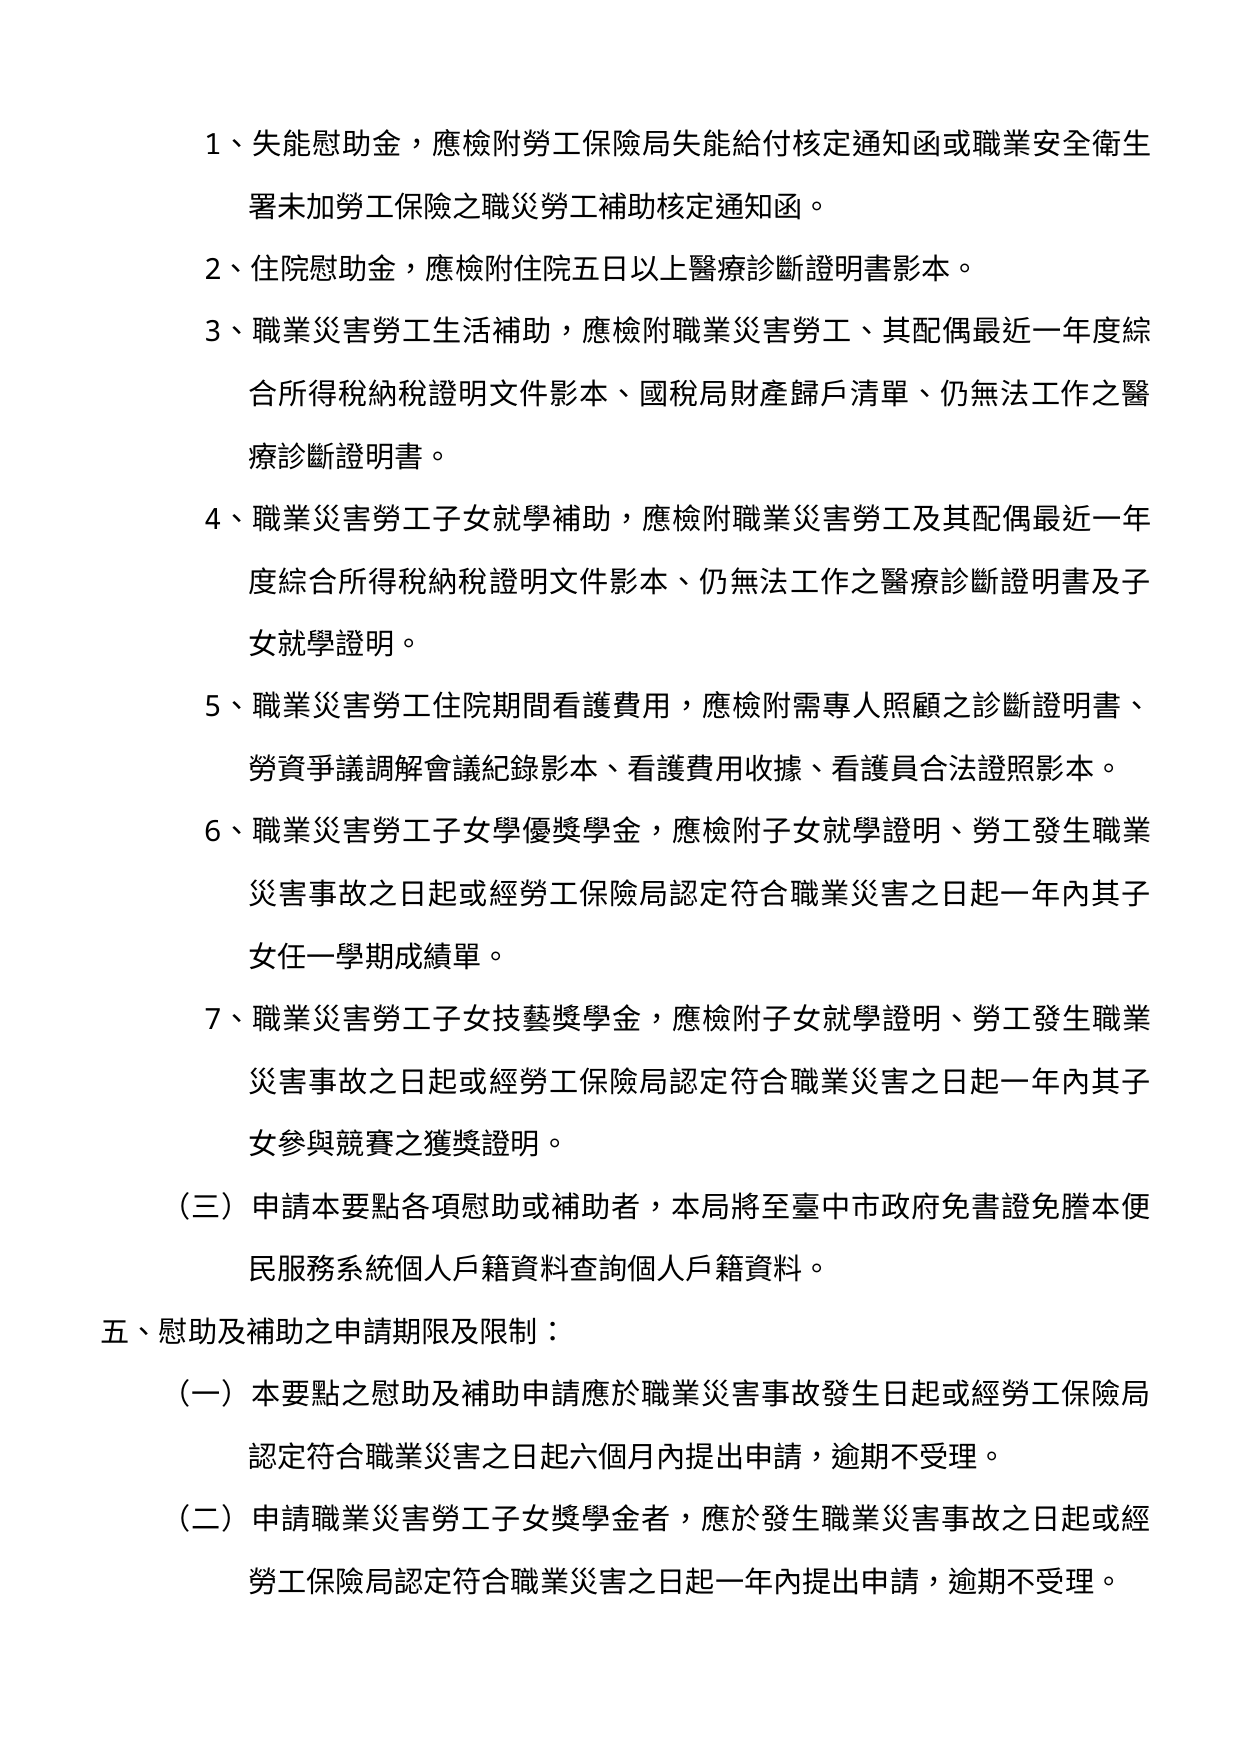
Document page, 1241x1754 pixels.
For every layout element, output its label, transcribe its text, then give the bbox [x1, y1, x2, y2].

text 6、職業災害勞工子女學優獎學金，應檢附子女就學證明、勞工發生職業災害事故之日起或經勞工保險局認定符合職業災害之日起一年內其子女任一學期成績單。 [204, 788, 1152, 975]
text （二）申請職業災害勞工子女獎學金者，應於發生職業災害事故之日起或經勞工保險局認定符合職業災害之日起一年內提出申請，逾期不受理。 [161, 1475, 1152, 1600]
text 7、職業災害勞工子女技藝獎學金，應檢附子女就學證明、勞工發生職業災害事故之日起或經勞工保險局認定符合職業災害之日起一年內其子女參與競賽之獲獎證明。 [204, 975, 1152, 1163]
text （一）本要點之慰助及補助申請應於職業災害事故發生日起或經勞工保險局認定符合職業災害之日起六個月內提出申請，逾期不受理。 [161, 1350, 1152, 1475]
text 3、職業災害勞工生活補助，應檢附職業災害勞工、其配偶最近一年度綜合所得稅納稅證明文件影本、國稅局財產歸戶清單、仍無法工作之醫療診斷證明書。 [204, 288, 1152, 475]
text 5、職業災害勞工住院期間看護費用，應檢附需專人照顧之診斷證明書、勞資爭議調解會議紀錄影本、看護費用收據、看護員合法證照影本。 [204, 663, 1152, 788]
text 4、職業災害勞工子女就學補助，應檢附職業災害勞工及其配偶最近一年度綜合所得稅納稅證明文件影本、仍無法工作之醫療診斷證明書及子女就學證明。 [204, 475, 1152, 663]
text （三）申請本要點各項慰助或補助者，本局將至臺中市政府免書證免謄本便民服務系統個人戶籍資料查詢個人戶籍資料。 [161, 1163, 1152, 1288]
text 五、慰助及補助之申請期限及限制： [100, 1288, 1152, 1350]
text 1、失能慰助金，應檢附勞工保險局失能給付核定通知函或職業安全衛生署未加勞工保險之職災勞工補助核定通知函。 [204, 100, 1152, 225]
text 2、住院慰助金，應檢附住院五日以上醫療診斷證明書影本。 [204, 225, 1152, 288]
